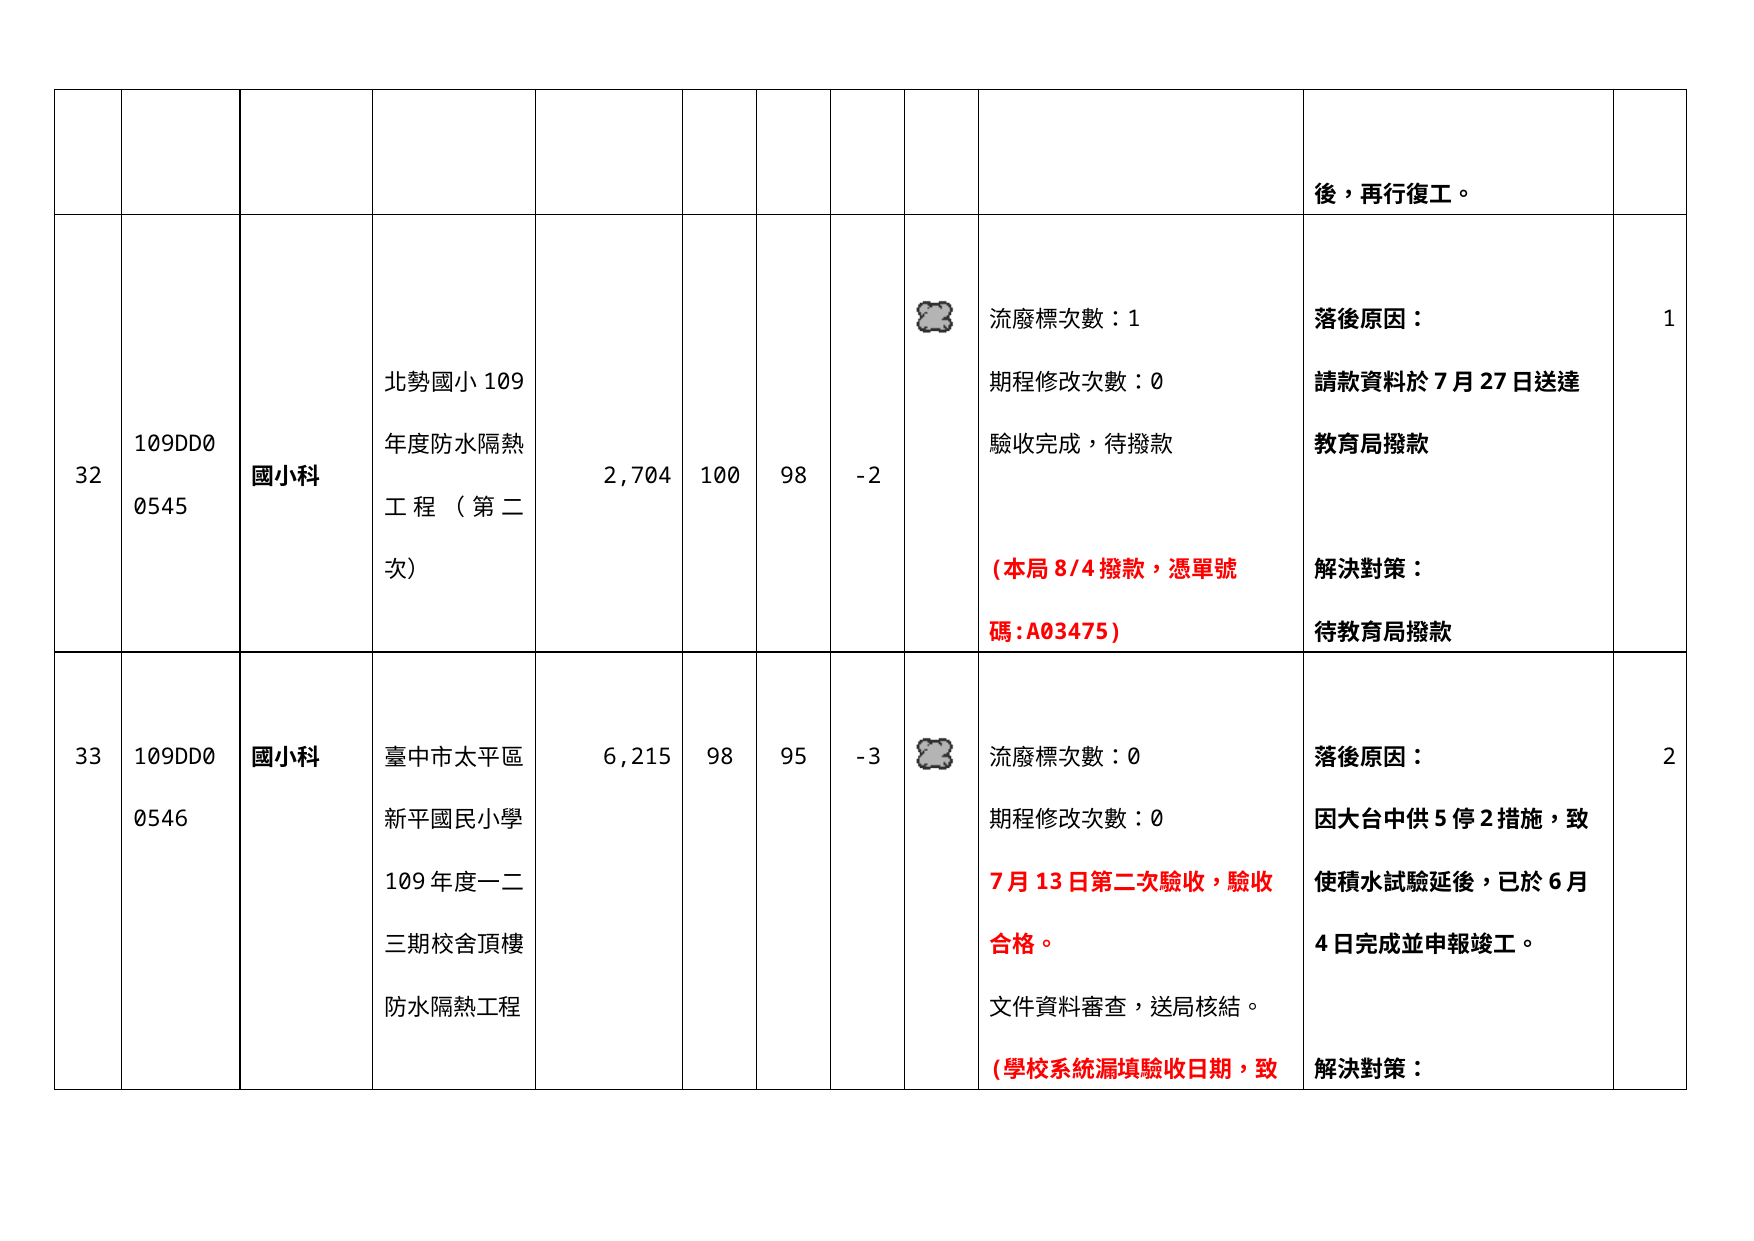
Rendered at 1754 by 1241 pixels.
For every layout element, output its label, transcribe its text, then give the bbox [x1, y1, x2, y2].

table_cell [905, 653, 978, 1089]
table_cell [905, 215, 978, 651]
table_cell [831, 90, 904, 214]
table_cell 2,704 [536, 215, 682, 651]
table_cell [683, 90, 756, 214]
table_cell 北勢國小109年度防水隔熱工程（第二次） [373, 215, 535, 651]
table_cell [536, 90, 682, 214]
table_cell [55, 90, 121, 214]
table_cell 98 [683, 653, 756, 1089]
table_cell -3 [831, 653, 904, 1089]
table_cell 32 [55, 215, 121, 651]
table_cell [122, 90, 239, 214]
table_cell [757, 90, 830, 214]
table_cell 33 [55, 653, 121, 1089]
table_cell 流廢標次數：1 期程修改次數：0 驗收完成，待撥款 (本局8/4撥款，憑單號碼:A03475) [979, 215, 1303, 651]
table_cell 95 [757, 653, 830, 1089]
table_cell [241, 90, 372, 214]
table_cell [1614, 90, 1686, 214]
table_cell 臺中市太平區新平國民小學109年度一二三期校舍頂樓防水隔熱工程 [373, 653, 535, 1089]
table_cell 後，再行復工。 [1304, 90, 1613, 214]
table_cell 100 [683, 215, 756, 651]
table_cell -2 [831, 215, 904, 651]
table_cell 流廢標次數：0 期程修改次數：0 7月13日第二次驗收，驗收合格。 文件資料審查，送局核結。 (學校系統漏填驗收日期，致 [979, 653, 1303, 1089]
table_cell 6,215 [536, 653, 682, 1089]
table_cell 2 [1614, 653, 1686, 1089]
table_header [1687, 89, 1695, 1090]
table_cell 國小科 [241, 215, 372, 651]
table_cell [979, 90, 1303, 214]
table_cell 落後原因： 請款資料於7月27日送達教育局撥款 解決對策： 待教育局撥款 [1304, 215, 1613, 651]
table_cell 1 [1614, 215, 1686, 651]
table_cell 國小科 [241, 653, 372, 1089]
table_cell 98 [757, 215, 830, 651]
table_cell [905, 90, 978, 214]
table_cell 109DD00545 [122, 215, 239, 651]
table_cell [373, 90, 535, 214]
table_cell 落後原因： 因大台中供5停2措施，致使積水試驗延後，已於6月4日完成並申報竣工。 解決對策： [1304, 653, 1613, 1089]
table_cell 109DD00546 [122, 653, 239, 1089]
